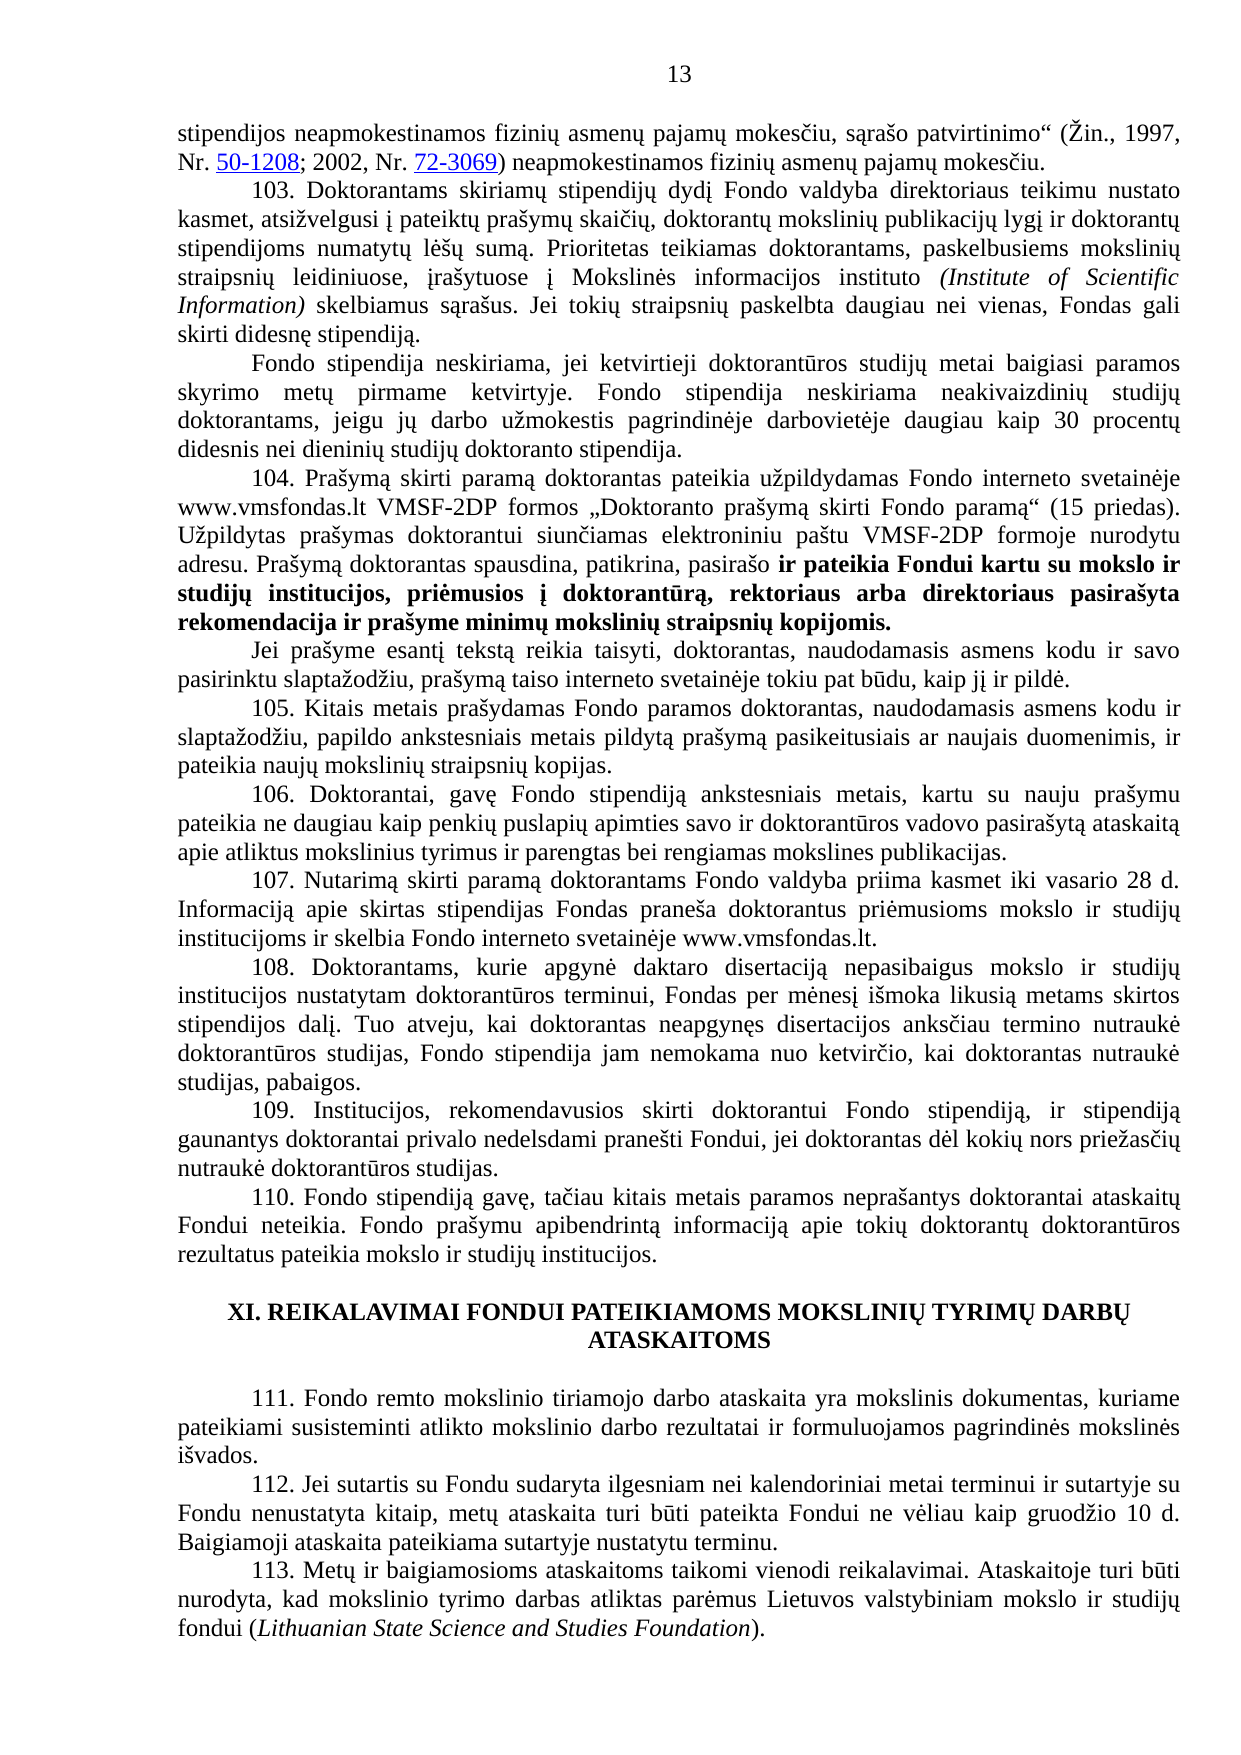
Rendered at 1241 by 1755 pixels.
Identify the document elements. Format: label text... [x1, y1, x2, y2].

text 108. Doktorantams, kurie apgynė daktaro disertaciją nepasibaigus mokslo ir studijų institucijos nustatytam doktorantūros terminui, Fondas per mėnesį išmoka likusią metams skirtos stipendijos dalį. Tuo atveju, kai doktorantas neapgynęs disertacijos anksčiau termino nutraukė doktorantūros studijas, Fondo stipendija jam nemokama nuo ketvirčio, kai doktorantas nutraukė studijas, pabaigos. [177, 952, 1181, 1096]
text 105. Kitais metais prašydamas Fondo paramos doktorantas, naudodamasis asmens kodu ir slaptažodžiu, papildo ankstesniais metais pildytą prašymą pasikeitusiais ar naujais duomenimis, ir pateikia naujų mokslinių straipsnių kopijas. [177, 693, 1181, 779]
text 103. Doktorantams skiriamų stipendijų dydį Fondo valdyba direktoriaus teikimu nustato kasmet, atsižvelgusi į pateiktų prašymų skaičių, doktorantų mokslinių publikacijų lygį ir doktorantų stipendijoms numatytų lėšų sumą. Prioritetas teikiamas doktorantams, paskelbusiems mokslinių straipsnių leidiniuose, įrašytuose į Mokslinės informacijos instituto (Institute of Scientific Information) skelbiamus sąrašus. Jei tokių straipsnių paskelbta daugiau nei vienas, Fondas gali skirti didesnę stipendiją. [177, 176, 1181, 348]
text 111. Fondo remto mokslinio tiriamojo darbo ataskaita yra mokslinis dokumentas, kuriame pateikiami susisteminti atlikto mokslinio darbo rezultatai ir formuluojamos pagrindinės mokslinės išvados. [177, 1383, 1181, 1469]
text stipendijos neapmokestinamos fizinių asmenų pajamų mokesčiu, sąrašo patvirtinimo“ (Žin., 1997, Nr. 50-1208; 2002, Nr. 72-3069) neapmokestinamos fizinių asmenų pajamų mokesčiu. [177, 118, 1181, 176]
text XI. Reikalavimai Fondui pateikiamoms mokslinių tyrimų darbų ataskaitoms [177, 1297, 1181, 1354]
text 112. Jei sutartis su Fondu sudaryta ilgesniam nei kalendoriniai metai terminui ir sutartyje su Fondu nenustatyta kitaip, metų ataskaita turi būti pateikta Fondui ne vėliau kaip gruodžio 10 d. Baigiamoji ataskaita pateikiama sutartyje nustatytu terminu. [177, 1469, 1181, 1556]
text Fondo stipendija neskiriama, jei ketvirtieji doktorantūros studijų metai baigiasi paramos skyrimo metų pirmame ketvirtyje. Fondo stipendija neskiriama neakivaizdinių studijų doktorantams, jeigu jų darbo užmokestis pagrindinėje darbovietėje daugiau kaip 30 procentų didesnis nei dieninių studijų doktoranto stipendija. [177, 348, 1181, 463]
text Jei prašyme esantį tekstą reikia taisyti, doktorantas, naudodamasis asmens kodu ir savo pasirinktu slaptažodžiu, prašymą taiso interneto svetainėje tokiu pat būdu, kaip jį ir pildė. [177, 636, 1181, 693]
text 104. Prašymą skirti paramą doktorantas pateikia užpildydamas Fondo interneto svetainėje www.vmsfondas.lt VMSF-2DP formos „Doktoranto prašymą skirti Fondo paramą“ (15 priedas). Užpildytas prašymas doktorantui siunčiamas elektroniniu paštu VMSF-2DP formoje nurodytu adresu. Prašymą doktorantas spausdina, patikrina, pasirašo ir pateikia Fondui kartu su mokslo ir studijų institucijos, priėmusios į doktorantūrą, rektoriaus arba direktoriaus pasirašyta rekomendacija ir prašyme minimų mokslinių straipsnių kopijomis. [177, 463, 1181, 636]
text 107. Nutarimą skirti paramą doktorantams Fondo valdyba priima kasmet iki vasario 28 d. Informaciją apie skirtas stipendijas Fondas praneša doktorantus priėmusioms mokslo ir studijų institucijoms ir skelbia Fondo interneto svetainėje www.vmsfondas.lt. [177, 866, 1181, 952]
text 109. Institucijos, rekomendavusios skirti doktorantui Fondo stipendiją, ir stipendiją gaunantys doktorantai privalo nedelsdami pranešti Fondui, jei doktorantas dėl kokių nors priežasčių nutraukė doktorantūros studijas. [177, 1096, 1181, 1182]
text 110. Fondo stipendiją gavę, tačiau kitais metais paramos neprašantys doktorantai ataskaitų Fondui neteikia. Fondo prašymu apibendrintą informaciją apie tokių doktorantų doktorantūros rezultatus pateikia mokslo ir studijų institucijos. [177, 1182, 1181, 1268]
text 106. Doktorantai, gavę Fondo stipendiją ankstesniais metais, kartu su nauju prašymu pateikia ne daugiau kaip penkių puslapių apimties savo ir doktorantūros vadovo pasirašytą ataskaitą apie atliktus mokslinius tyrimus ir parengtas bei rengiamas mokslines publikacijas. [177, 779, 1181, 866]
text 113. Metų ir baigiamosioms ataskaitoms taikomi vienodi reikalavimai. Ataskaitoje turi būti nurodyta, kad mokslinio tyrimo darbas atliktas parėmus Lietuvos valstybiniam mokslo ir studijų fondui (Lithuanian State Science and Studies Foundation). [177, 1556, 1181, 1642]
